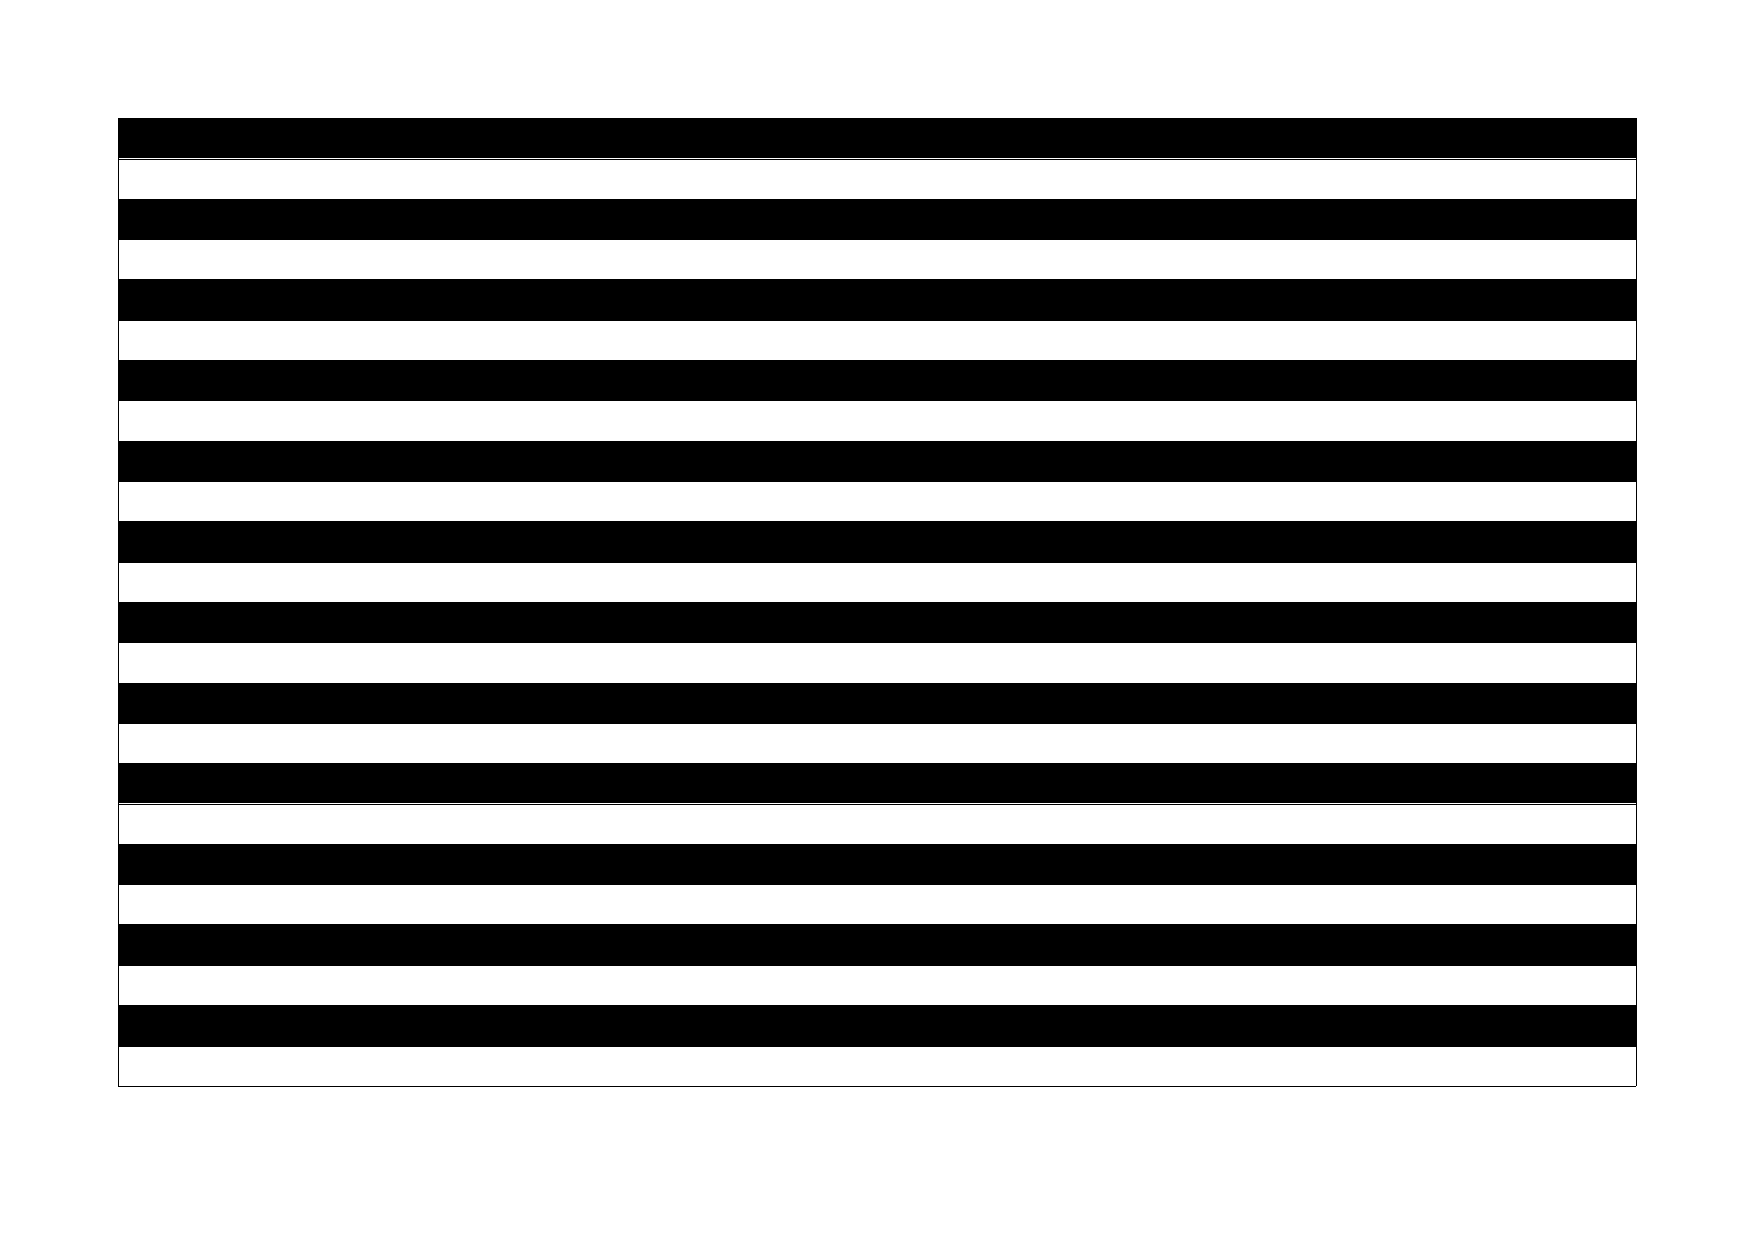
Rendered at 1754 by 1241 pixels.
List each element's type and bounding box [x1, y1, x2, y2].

table_cell [119, 522, 1636, 562]
table_header [119, 966, 1636, 1005]
table_cell [119, 160, 1636, 199]
table_cell [119, 684, 1636, 723]
table_header [119, 1006, 1636, 1046]
table_cell [119, 482, 1636, 521]
table_cell [119, 845, 1636, 884]
table_cell [119, 885, 1636, 924]
table_cell [119, 563, 1636, 602]
table_cell [119, 361, 1636, 400]
table_cell [119, 321, 1636, 360]
table_cell [119, 240, 1636, 279]
table_cell [119, 442, 1636, 481]
table_cell [119, 603, 1636, 642]
table_cell [119, 724, 1636, 763]
table_cell [119, 401, 1636, 441]
table_cell [119, 280, 1636, 320]
table_cell [119, 764, 1636, 803]
table_cell [119, 643, 1636, 682]
table_cell [119, 119, 1636, 158]
table_cell [119, 805, 1636, 844]
table_header [119, 926, 1636, 965]
table_cell [119, 200, 1636, 239]
table_header [119, 1047, 1636, 1086]
